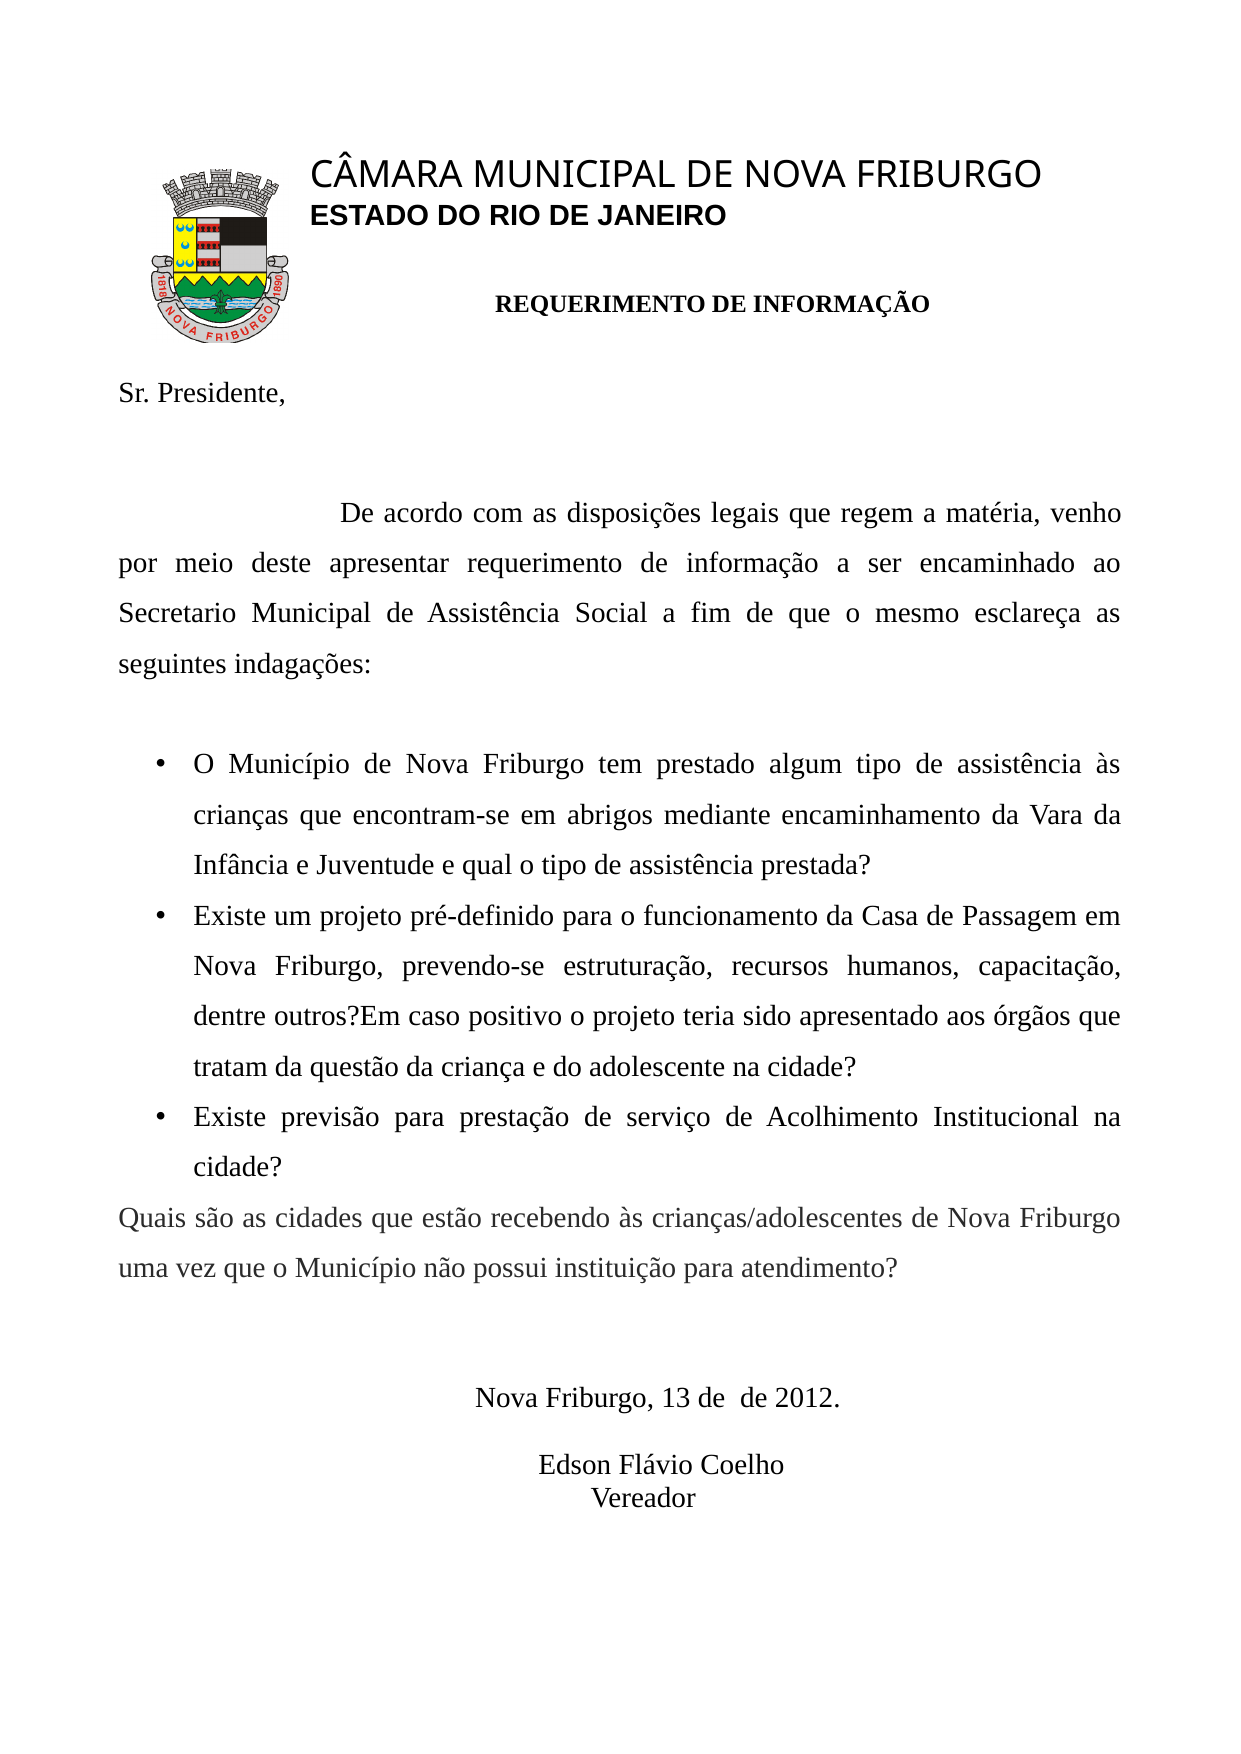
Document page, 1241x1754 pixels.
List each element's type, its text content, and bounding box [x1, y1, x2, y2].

text REQUERIMENTO DE INFORMAÇÃO [291, 289, 1122, 318]
text ESTADO DO RIO DE JANEIRO [291, 198, 1122, 231]
list Existe um projeto pré-definido para o funcionamento da Casa de Passagem em Nova Friburgo, prevendo-se estruturação, recursos humanos, capacitação, dentre outros?Em caso positivo o projeto teria sido apresentado aos órgãos que tratam da questão da criança e do adolescente na cidade? [156, 898, 1122, 1082]
text De acordo com as disposições legais que regem a matéria, venho por meio deste apresentar requerimento de informação a ser encaminhado ao Secretario Municipal de Assistência Social a fim de que o mesmo esclareça as seguintes indagações: [118, 495, 1122, 679]
list Existe previsão para prestação de serviço de Acolhimento Institucional na cidade? [156, 1099, 1122, 1183]
list Nova Friburgo, 13 de de 2012. [156, 1380, 1122, 1413]
list O Município de Nova Friburgo tem prestado algum tipo de assistência às crianças que encontram-se em abrigos mediante encaminhamento da Vara da Infância e Juventude e qual o tipo de assistência prestada? [156, 747, 1122, 881]
text Quais são as cidades que estão recebendo às crianças/adolescentes de Nova Friburgo uma vez que o Município não possui instituição para atendimento? [118, 1200, 1122, 1283]
text Sr. Presidente, [118, 375, 1122, 409]
text [121, 198, 149, 231]
list Vereador [156, 1481, 1122, 1514]
text CÂMARA MUNICIPAL DE NOVA FRIBURGO [118, 147, 1122, 198]
list Edson Flávio Coelho [156, 1447, 1122, 1481]
text [118, 289, 149, 318]
